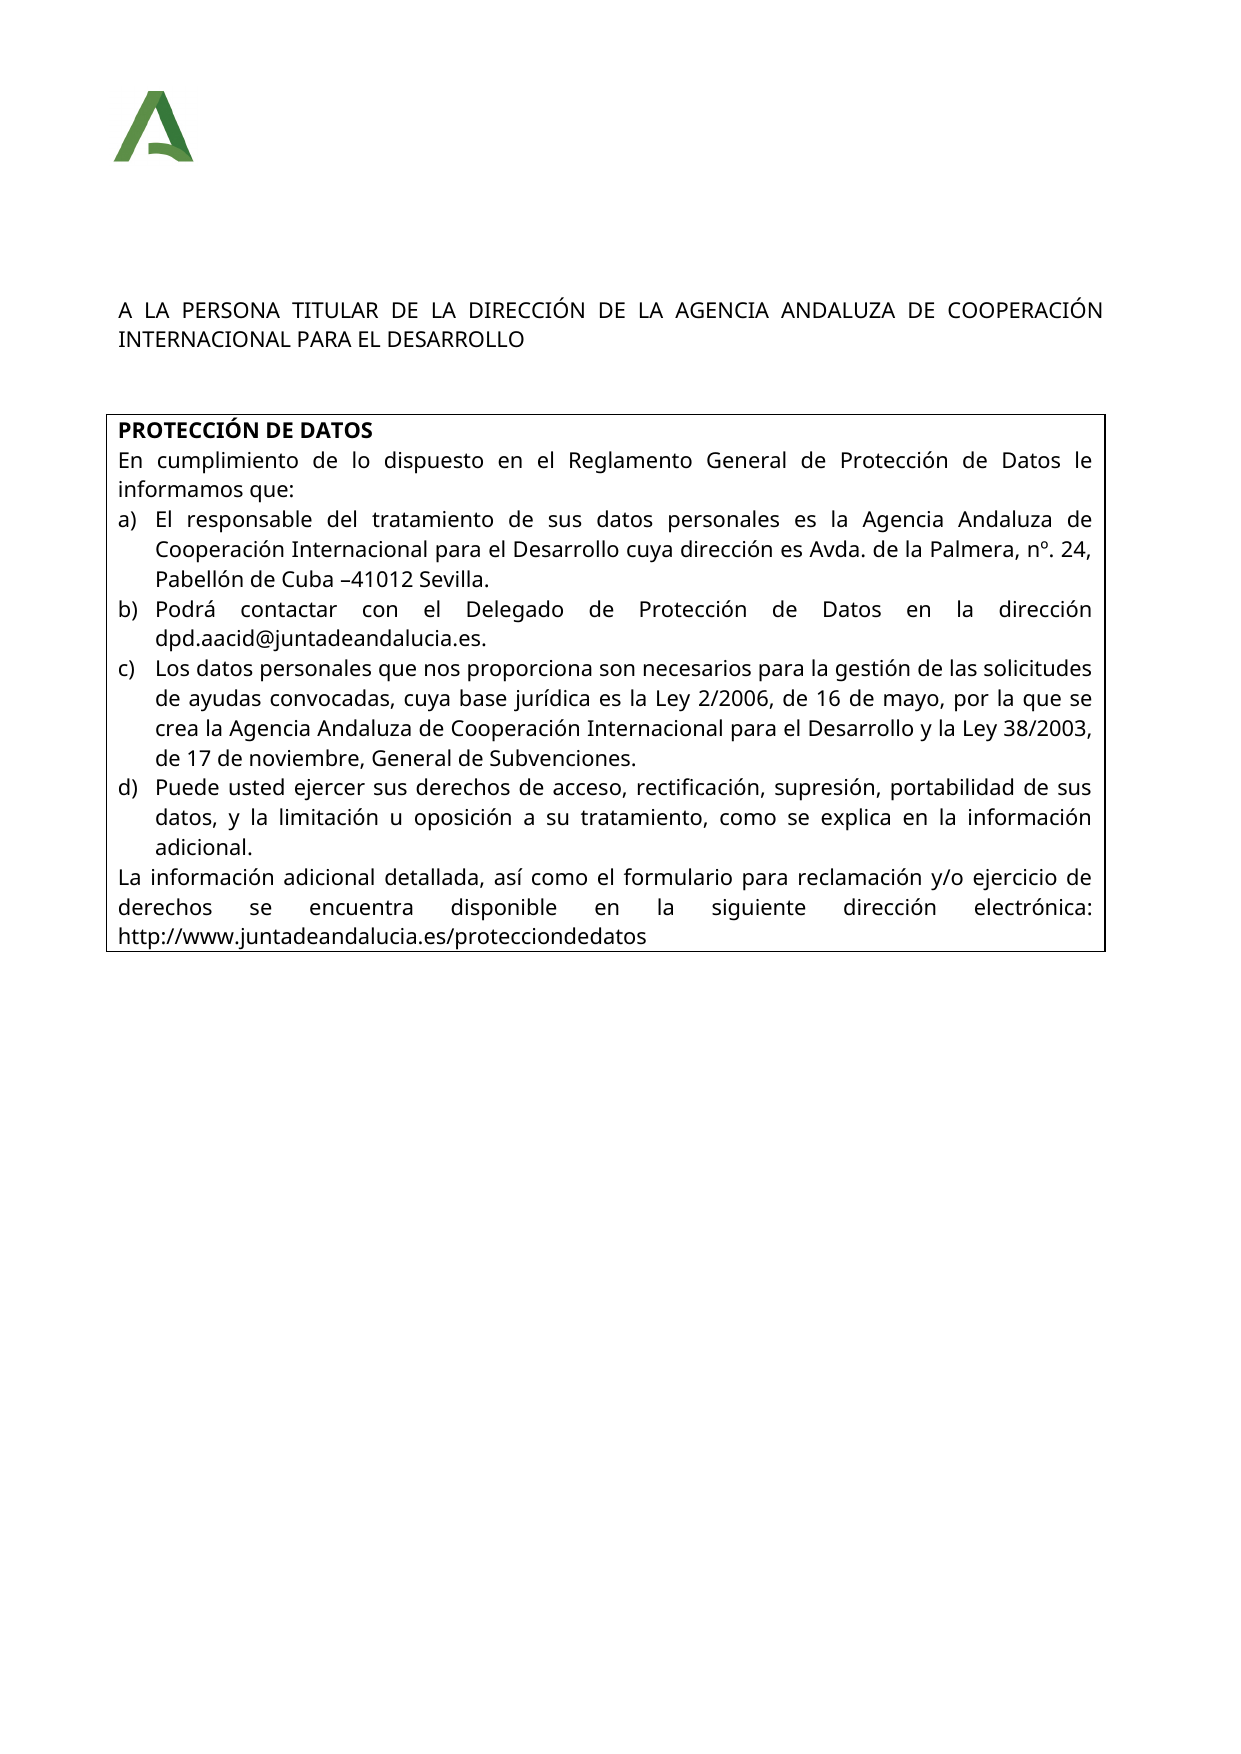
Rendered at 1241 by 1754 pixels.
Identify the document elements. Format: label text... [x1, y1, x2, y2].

table_header PROTECCIÓN DE DATOS En cumplimiento de lo dispuesto en el Reglamento General de Protección de Datos le informamos que: El responsable del tratamiento de sus datos personales es la Agencia Andaluza de Cooperación Internacional para el Desarrollo cuya dirección es Avda. de la Palmera, nº. 24, Pabellón de Cuba –41012 Sevilla. Podrá contactar con el Delegado de Protección de Datos en la dirección dpd.aacid@juntadeandalucia.es. Los datos personales que nos proporciona son necesarios para la gestión de las solicitudes de ayudas convocadas, cuya base jurídica es la Ley 2/2006, de 16 de mayo, por la que se crea la Agencia Andaluza de Cooperación Internacional para el Desarrollo y la Ley 38/2003, de 17 de noviembre, General de Subvenciones. Puede usted ejercer sus derechos de acceso, rectificación, supresión, portabilidad de sus datos, y la limitación u oposición a su tratamiento, como se explica en la información adicional. La información adicional detallada, así como el formulario para reclamación y/o ejercicio de derechos se encuentra disponible en la siguiente dirección electrónica: http://www.juntadeandalucia.es/protecciondedatos [107, 415, 1104, 951]
text A LA PERSONA TITULAR DE LA DIRECCIÓN DE LA AGENCIA ANDALUZA DE COOPERACIÓN INTERNACIONAL PARA EL DESARROLLO [118, 294, 1104, 354]
